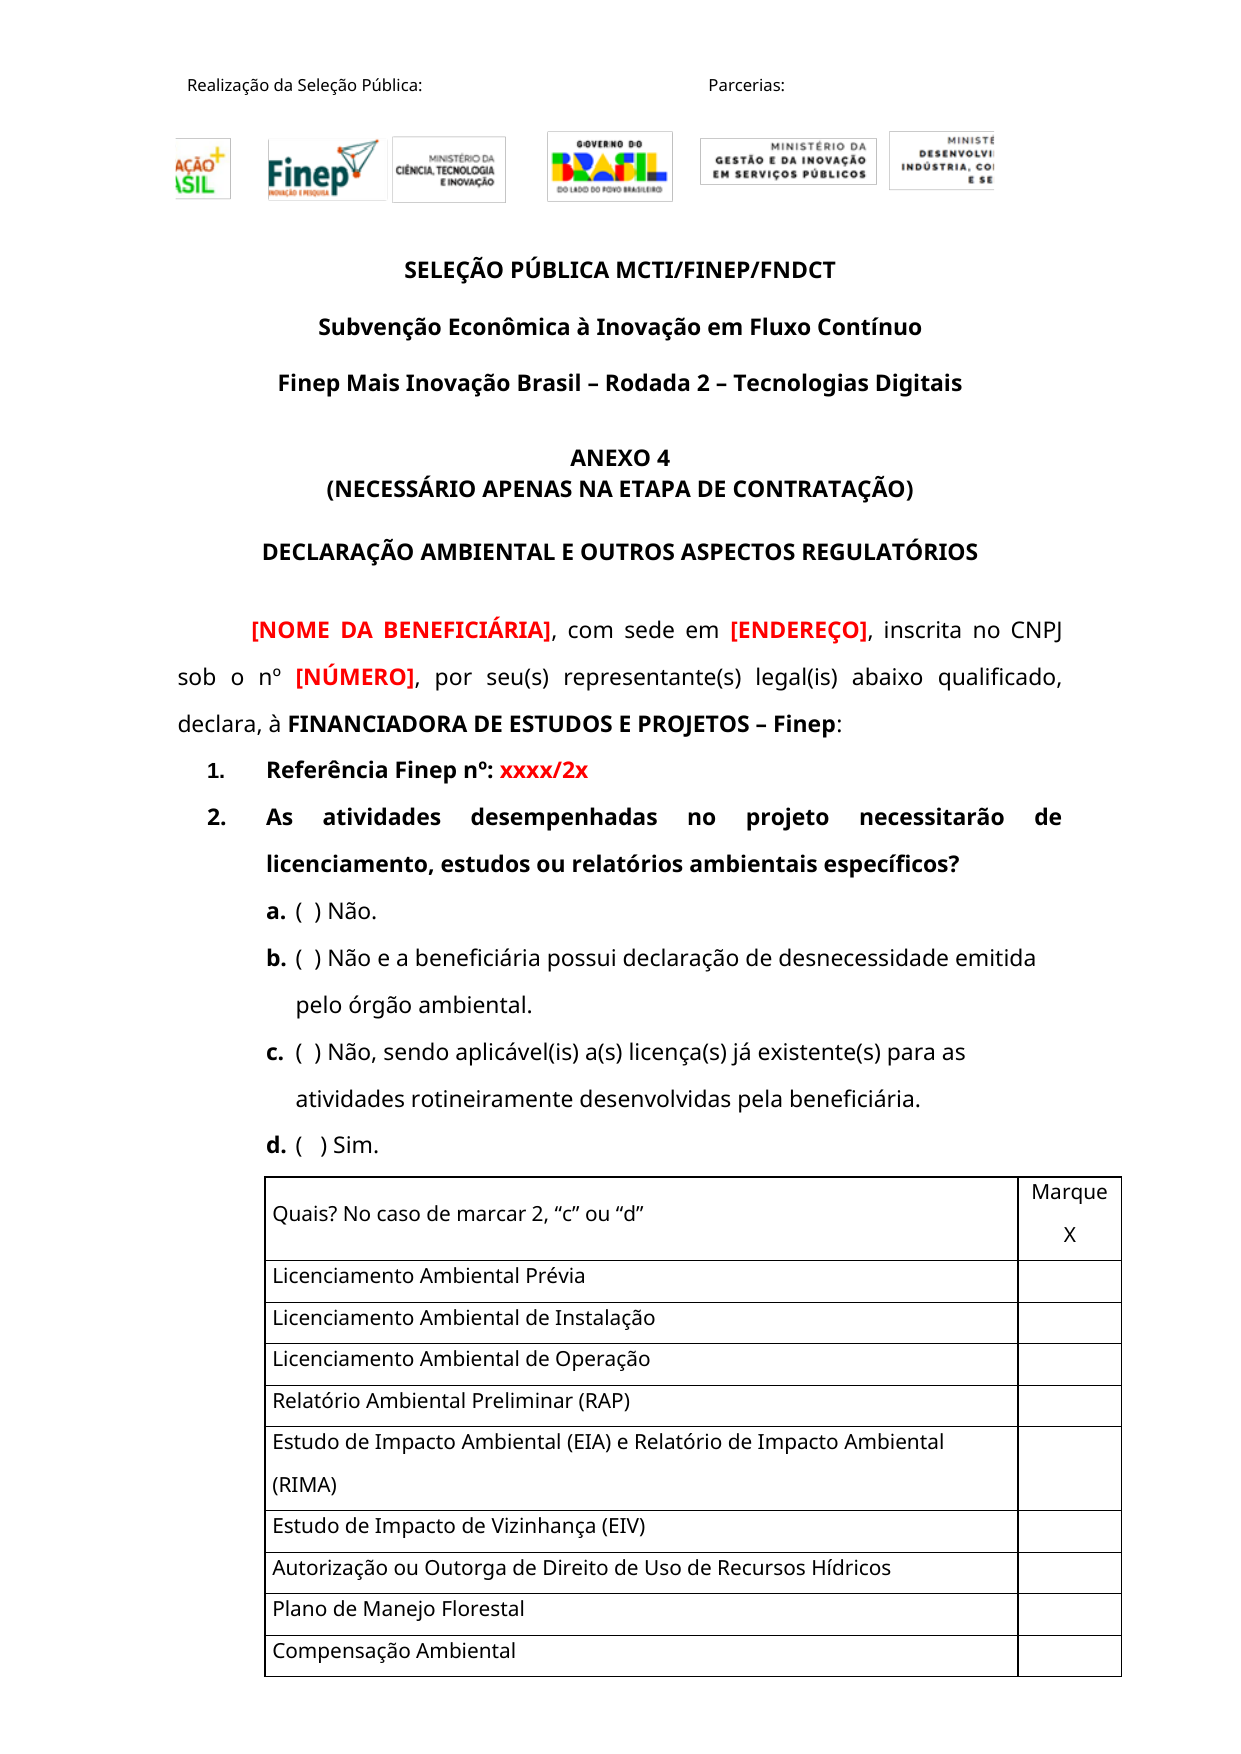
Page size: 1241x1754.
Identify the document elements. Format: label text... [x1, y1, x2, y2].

table_header Quais? No caso de marcar 2, “c” ou “d” [266, 1178, 1017, 1260]
table_cell Estudo de Impacto de Vizinhança (EIV) [266, 1511, 1017, 1552]
list ( ) Não, sendo aplicável(is) a(s) licença(s) já existente(s) para as atividades rotineiramente desenvolvidas pela beneficiária. [266, 1036, 1063, 1114]
table_cell Licenciamento Ambiental de Operação [266, 1344, 1017, 1385]
table_cell Licenciamento Ambiental de Instalação [266, 1303, 1017, 1343]
list ( ) Não. [266, 895, 1063, 926]
list ( ) Não e a beneficiária possui declaração de desnecessidade emitida pelo órgão ambiental. [266, 942, 1063, 1020]
table_cell [1019, 1344, 1121, 1385]
table_cell [1019, 1594, 1121, 1635]
table_cell Licenciamento Ambiental Prévia [266, 1261, 1017, 1302]
table_cell Compensação Ambiental [266, 1636, 1017, 1676]
table_cell [1019, 1261, 1121, 1302]
list Referência Finep nº: xxxx/2x [207, 754, 1063, 786]
table_cell Plano de Manejo Florestal [266, 1594, 1017, 1635]
text ANEXO 4 [177, 442, 1063, 473]
text Subvenção Econômica à Inovação em Fluxo Contínuo [177, 311, 1063, 342]
text DECLARAÇÃO AMBIENTAL E OUTROS ASPECTOS REGULATÓRIOS [177, 536, 1063, 567]
table_cell [1019, 1303, 1121, 1343]
table_cell [1019, 1511, 1121, 1552]
list As atividades desempenhadas no projeto necessitarão de licenciamento, estudos ou relatórios ambientais específicos? [207, 801, 1063, 879]
table_cell Autorização ou Outorga de Direito de Uso de Recursos Hídricos [266, 1553, 1017, 1593]
table_header Marque X [1019, 1178, 1121, 1260]
text Finep Mais Inovação Brasil – Rodada 2 – Tecnologias Digitais [177, 367, 1063, 398]
table_cell Relatório Ambiental Preliminar (RAP) [266, 1386, 1017, 1426]
list ( ) Sim. [266, 1129, 1063, 1161]
text [NOME DA BENEFICIÁRIA], com sede em [ENDEREÇO], inscrita no CNPJ sob o nº [NÚMERO], por seu(s) representante(s) legal(is) abaixo qualificado, declara, à FINANCIADORA DE ESTUDOS E PROJETOS – Finep: [177, 614, 1063, 739]
text (NECESSÁRIO APENAS NA ETAPA DE CONTRATAÇÃO) [177, 473, 1063, 504]
table_cell [1019, 1553, 1121, 1593]
table_cell [1019, 1386, 1121, 1426]
table_cell Estudo de Impacto Ambiental (EIA) e Relatório de Impacto Ambiental (RIMA) [266, 1427, 1017, 1510]
text SELEÇÃO PÚBLICA MCTI/FINEP/FNDCT [177, 254, 1063, 286]
table_cell [1019, 1636, 1121, 1676]
table_cell [1019, 1427, 1121, 1510]
